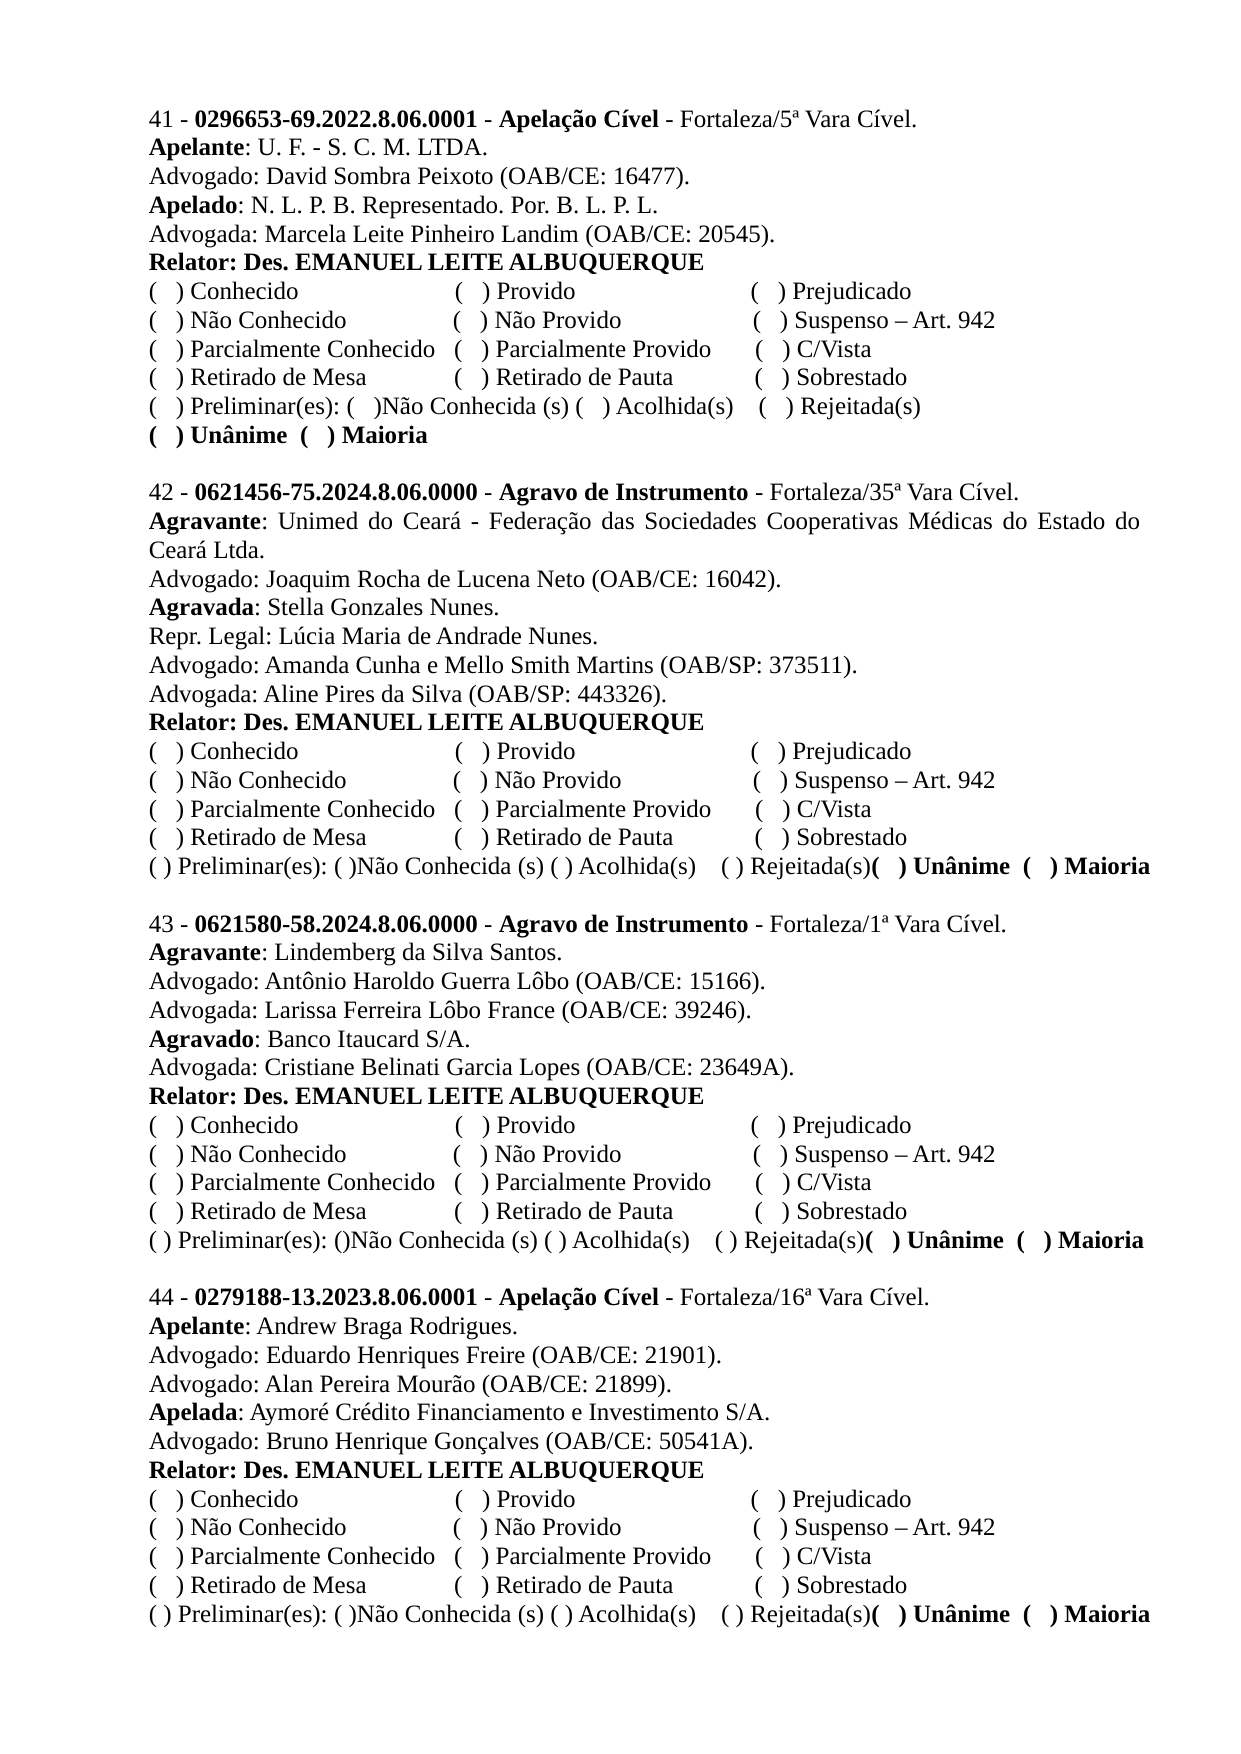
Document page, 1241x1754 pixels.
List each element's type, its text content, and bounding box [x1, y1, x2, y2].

text Relator: Des. EMANUEL LEITE ALBUQUERQUE [148, 1455, 1141, 1484]
text Advogada: Larissa Ferreira Lôbo France (OAB/CE: 39246). [148, 995, 1141, 1024]
text ( ) Não Conhecido ( ) Não Provido ( ) Suspenso – Art. 942 [148, 765, 1158, 794]
text ( ) Parcialmente Conhecido ( ) Parcialmente Provido ( ) C/Vista [148, 1167, 1158, 1196]
text Relator: Des. EMANUEL LEITE ALBUQUERQUE [148, 1081, 1141, 1110]
text Apelante: Andrew Braga Rodrigues. [148, 1311, 1141, 1340]
text Relator: Des. EMANUEL LEITE ALBUQUERQUE [148, 247, 1141, 276]
text 42 - 0621456-75.2024.8.06.0000 - Agravo de Instrumento - Fortaleza/35ª Vara Cível. [148, 477, 1141, 506]
text ( ) Parcialmente Conhecido ( ) Parcialmente Provido ( ) C/Vista [148, 794, 1158, 822]
text Advogada: Marcela Leite Pinheiro Landim (OAB/CE: 20545). [148, 219, 1141, 247]
text ( ) Não Conhecido ( ) Não Provido ( ) Suspenso – Art. 942 [148, 1512, 1158, 1541]
text 41 - 0296653-69.2022.8.06.0001 - Apelação Cível - Fortaleza/5ª Vara Cível. [148, 104, 1141, 132]
text Agravante: Lindemberg da Silva Santos. [148, 937, 1141, 966]
text ( ) Retirado de Mesa ( ) Retirado de Pauta ( ) Sobrestado [148, 1196, 1158, 1225]
text ( ) Conhecido ( ) Provido ( ) Prejudicado [148, 1484, 1141, 1512]
text ( ) Preliminar(es): ( )Não Conhecida (s) ( ) Acolhida(s) ( ) Rejeitada(s)( ) Unânime ( ) Maioria [148, 1599, 1158, 1627]
text Apelante: U. F. - S. C. M. LTDA. [148, 132, 1141, 161]
text ( ) Parcialmente Conhecido ( ) Parcialmente Provido ( ) C/Vista [148, 334, 1158, 362]
text ( ) Retirado de Mesa ( ) Retirado de Pauta ( ) Sobrestado [148, 822, 1158, 851]
text Advogado: Antônio Haroldo Guerra Lôbo (OAB/CE: 15166). [148, 966, 1141, 995]
text ( ) Parcialmente Conhecido ( ) Parcialmente Provido ( ) C/Vista [148, 1541, 1158, 1570]
text ( ) Retirado de Mesa ( ) Retirado de Pauta ( ) Sobrestado [148, 1570, 1158, 1599]
text ( ) Conhecido ( ) Provido ( ) Prejudicado [148, 276, 1141, 305]
text Advogado: Eduardo Henriques Freire (OAB/CE: 21901). [148, 1340, 1141, 1369]
text ( ) Não Conhecido ( ) Não Provido ( ) Suspenso – Art. 942 [148, 1139, 1158, 1167]
text Relator: Des. EMANUEL LEITE ALBUQUERQUE [148, 707, 1141, 736]
text Advogado: Amanda Cunha e Mello Smith Martins (OAB/SP: 373511). [148, 650, 1141, 679]
text Advogada: Aline Pires da Silva (OAB/SP: 443326). [148, 679, 1141, 707]
text Repr. Legal: Lúcia Maria de Andrade Nunes. [148, 621, 1141, 650]
text ( ) Retirado de Mesa ( ) Retirado de Pauta ( ) Sobrestado [148, 362, 1158, 391]
text ( ) Conhecido ( ) Provido ( ) Prejudicado [148, 1110, 1141, 1139]
text ( ) Preliminar(es): ( )Não Conhecida (s) ( ) Acolhida(s) ( ) Rejeitada(s)( ) Unânime ( ) Maioria [148, 851, 1158, 880]
text Apelada: Aymoré Crédito Financiamento e Investimento S/A. [148, 1397, 1141, 1426]
text 44 - 0279188-13.2023.8.06.0001 - Apelação Cível - Fortaleza/16ª Vara Cível. [148, 1282, 1141, 1311]
text ( ) Conhecido ( ) Provido ( ) Prejudicado [148, 736, 1141, 765]
text ( ) Preliminar(es): ()Não Conhecida (s) ( ) Acolhida(s) ( ) Rejeitada(s)( ) Unânime ( ) Maioria [148, 1225, 1158, 1254]
text Apelado: N. L. P. B. Representado. Por. B. L. P. L. [148, 190, 1141, 219]
text Advogado: Alan Pereira Mourão (OAB/CE: 21899). [148, 1369, 1141, 1397]
text Advogado: Joaquim Rocha de Lucena Neto (OAB/CE: 16042). [148, 564, 1141, 592]
text Advogada: Cristiane Belinati Garcia Lopes (OAB/CE: 23649A). [148, 1052, 1141, 1081]
text 43 - 0621580-58.2024.8.06.0000 - Agravo de Instrumento - Fortaleza/1ª Vara Cível. [148, 909, 1141, 937]
text ( ) Preliminar(es): ( )Não Conhecida (s) ( ) Acolhida(s) ( ) Rejeitada(s) [148, 391, 1158, 420]
text Agravado: Banco Itaucard S/A. [148, 1024, 1141, 1052]
text ( ) Unânime ( ) Maioria [148, 420, 1158, 449]
text Advogado: Bruno Henrique Gonçalves (OAB/CE: 50541A). [148, 1426, 1141, 1455]
text ( ) Não Conhecido ( ) Não Provido ( ) Suspenso – Art. 942 [148, 305, 1158, 334]
text Advogado: David Sombra Peixoto (OAB/CE: 16477). [148, 161, 1141, 190]
text Agravante: Unimed do Ceará - Federação das Sociedades Cooperativas Médicas do Estado do Ceará Ltda. [148, 506, 1141, 564]
text Agravada: Stella Gonzales Nunes. [148, 592, 1141, 621]
